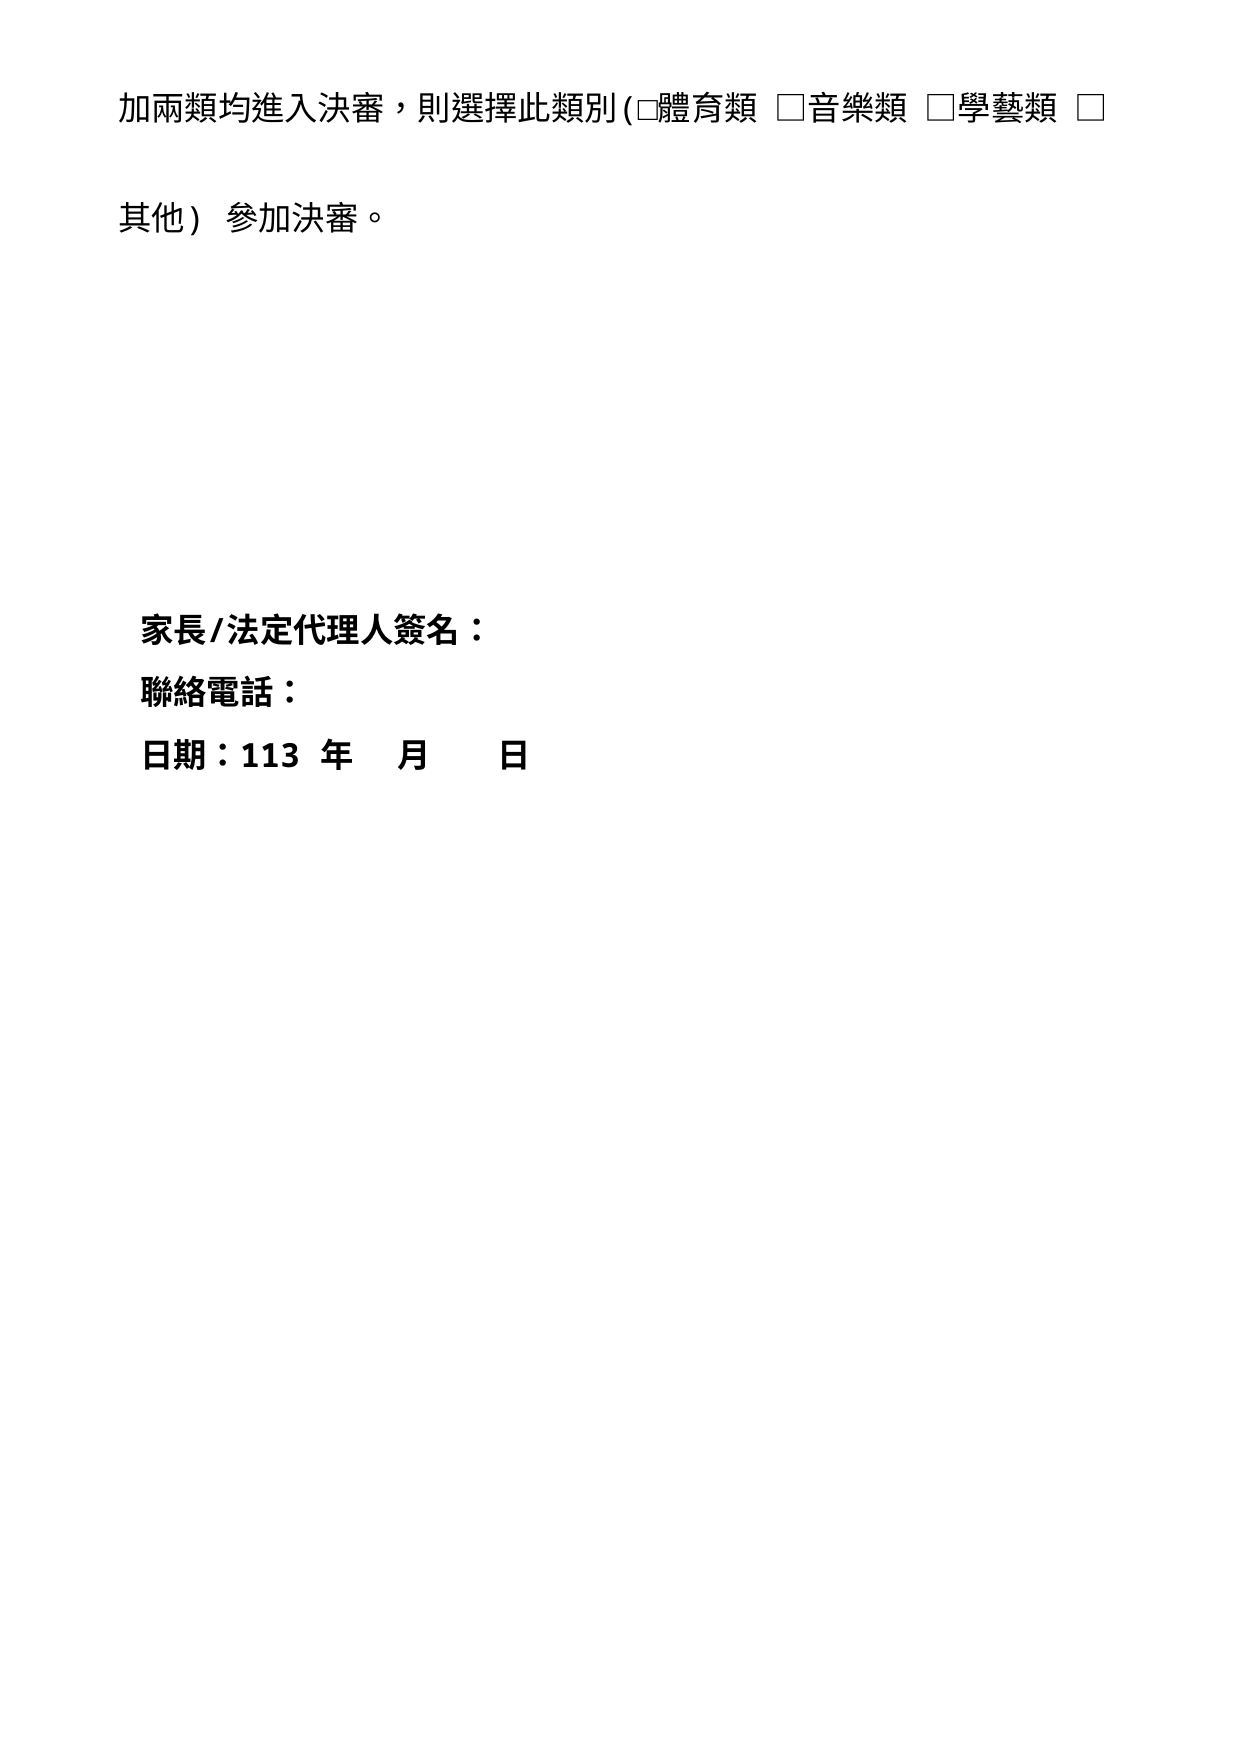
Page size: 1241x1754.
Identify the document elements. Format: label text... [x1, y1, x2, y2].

text 加兩類均進入決審，則選擇此類別(□體育類 □音樂類 □學藝類 □其他) 參加決審。 [118, 64, 1122, 236]
text 家長/法定代理人簽名： [140, 586, 1122, 649]
text 聯絡電話： [140, 649, 1122, 711]
text 日期：113 年 月 日 [140, 712, 1122, 774]
